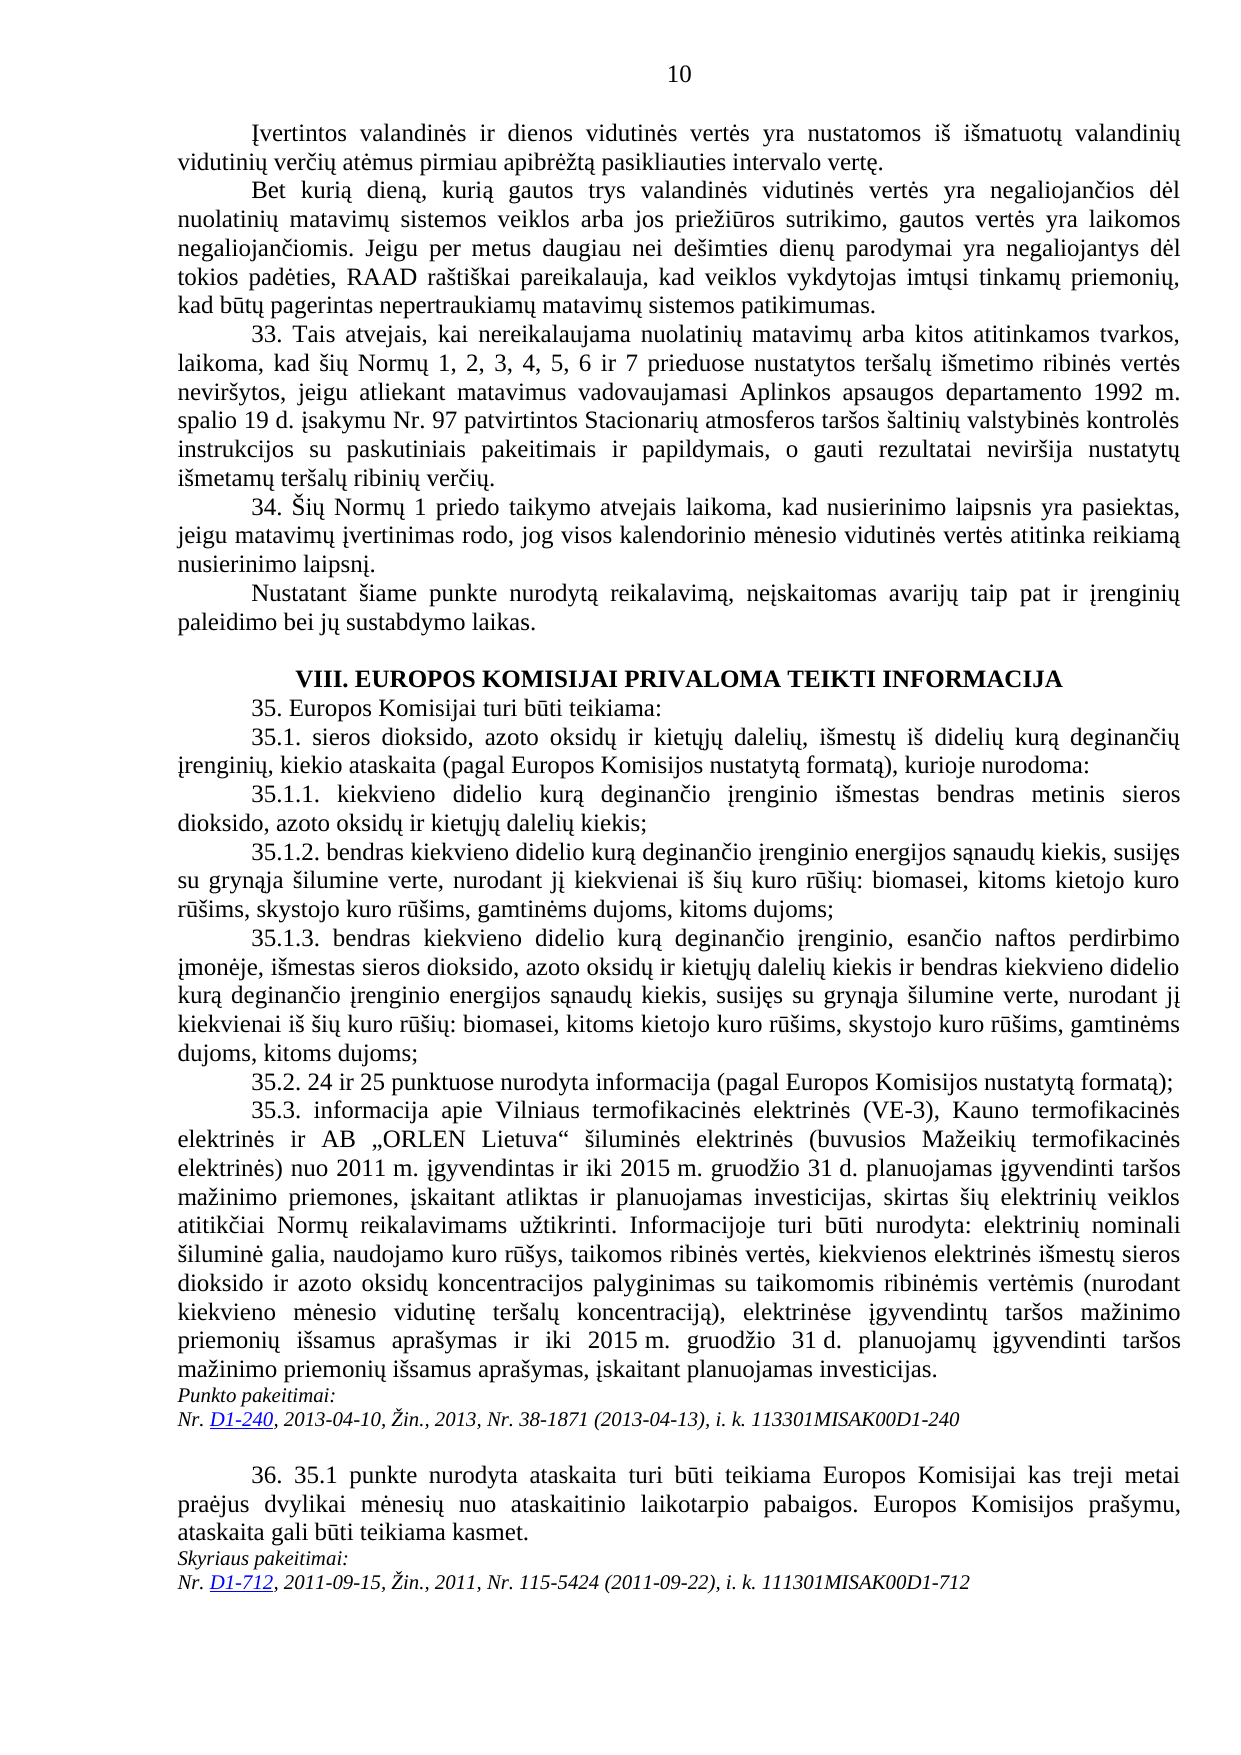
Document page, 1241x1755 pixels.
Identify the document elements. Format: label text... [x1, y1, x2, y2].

text 35.1. sieros dioksido, azoto oksidų ir kietųjų dalelių, išmestų iš didelių kurą deginančių įrenginių, kiekio ataskaita (pagal Europos Komisijos nustatytą formatą), kurioje nurodoma: [177, 722, 1181, 779]
text 34. Šių Normų 1 priedo taikymo atvejais laikoma, kad nusierinimo laipsnis yra pasiektas, jeigu matavimų įvertinimas rodo, jog visos kalendorinio mėnesio vidutinės vertės atitinka reikiamą nusierinimo laipsnį. [177, 492, 1181, 578]
text Skyriaus pakeitimai: [177, 1546, 1181, 1570]
text 33. Tais atvejais, kai nereikalaujama nuolatinių matavimų arba kitos atitinkamos tvarkos, laikoma, kad šių Normų 1, 2, 3, 4, 5, 6 ir 7 prieduose nustatytos teršalų išmetimo ribinės vertės neviršytos, jeigu atliekant matavimus vadovaujamasi Aplinkos apsaugos departamento 1992 m. spalio 19 d. įsakymu Nr. 97 patvirtintos Stacionarių atmosferos taršos šaltinių valstybinės kontrolės instrukcijos su paskutiniais pakeitimais ir papildymais, o gauti rezultatai neviršija nustatytų išmetamų teršalų ribinių verčių. [177, 319, 1181, 492]
text Nr. D1-240, 2013-04-10, Žin., 2013, Nr. 38-1871 (2013-04-13), i. k. 113301MISAK00D1-240 [177, 1407, 1181, 1431]
text Įvertintos valandinės ir dienos vidutinės vertės yra nustatomos iš išmatuotų valandinių vidutinių verčių atėmus pirmiau apibrėžtą pasikliauties intervalo vertę. [177, 118, 1181, 176]
text 35.3. informacija apie Vilniaus termofikacinės elektrinės (VE-3), Kauno termofikacinės elektrinės ir AB „ORLEN Lietuva“ šiluminės elektrinės (buvusios Mažeikių termofikacinės elektrinės) nuo 2011 m. įgyvendintas ir iki 2015 m. gruodžio 31 d. planuojamas įgyvendinti taršos mažinimo priemones, įskaitant atliktas ir planuojamas investicijas, skirtas šių elektrinių veiklos atitikčiai Normų reikalavimams užtikrinti. Informacijoje turi būti nurodyta: elektrinių nominali šiluminė galia, naudojamo kuro rūšys, taikomos ribinės vertės, kiekvienos elektrinės išmestų sieros dioksido ir azoto oksidų koncentracijos palyginimas su taikomomis ribinėmis vertėmis (nurodant kiekvieno mėnesio vidutinę teršalų koncentraciją), elektrinėse įgyvendintų taršos mažinimo priemonių išsamus aprašymas ir iki 2015 m. gruodžio 31 d. planuojamų įgyvendinti taršos mažinimo priemonių išsamus aprašymas, įskaitant planuojamas investicijas. [177, 1096, 1181, 1383]
text Bet kurią dieną, kurią gautos trys valandinės vidutinės vertės yra negaliojančios dėl nuolatinių matavimų sistemos veiklos arba jos priežiūros sutrikimo, gautos vertės yra laikomos negaliojančiomis. Jeigu per metus daugiau nei dešimties dienų parodymai yra negaliojantys dėl tokios padėties, RAAD raštiškai pareikalauja, kad veiklos vykdytojas imtųsi tinkamų priemonių, kad būtų pagerintas nepertraukiamų matavimų sistemos patikimumas. [177, 176, 1181, 319]
text 35.2. 24 ir 25 punktuose nurodyta informacija (pagal Europos Komisijos nustatytą formatą); [177, 1067, 1181, 1096]
text 35.1.1. kiekvieno didelio kurą deginančio įrenginio išmestas bendras metinis sieros dioksido, azoto oksidų ir kietųjų dalelių kiekis; [177, 779, 1181, 837]
text 36. 35.1 punkte nurodyta ataskaita turi būti teikiama Europos Komisijai kas treji metai praėjus dvylikai mėnesių nuo ataskaitinio laikotarpio pabaigos. Europos Komisijos prašymu, ataskaita gali būti teikiama kasmet. [177, 1460, 1181, 1546]
text Nr. D1-712, 2011-09-15, Žin., 2011, Nr. 115-5424 (2011-09-22), i. k. 111301MISAK00D1-712 [177, 1570, 1181, 1594]
text 35.1.2. bendras kiekvieno didelio kurą deginančio įrenginio energijos sąnaudų kiekis, susijęs su grynąja šilumine verte, nurodant jį kiekvienai iš šių kuro rūšių: biomasei, kitoms kietojo kuro rūšims, skystojo kuro rūšims, gamtinėms dujoms, kitoms dujoms; [177, 837, 1181, 923]
text 35. Europos Komisijai turi būti teikiama: [177, 693, 1181, 722]
text 35.1.3. bendras kiekvieno didelio kurą deginančio įrenginio, esančio naftos perdirbimo įmonėje, išmestas sieros dioksido, azoto oksidų ir kietųjų dalelių kiekis ir bendras kiekvieno didelio kurą deginančio įrenginio energijos sąnaudų kiekis, susijęs su grynąja šilumine verte, nurodant jį kiekvienai iš šių kuro rūšių: biomasei, kitoms kietojo kuro rūšims, skystojo kuro rūšims, gamtinėms dujoms, kitoms dujoms; [177, 923, 1181, 1067]
text Punkto pakeitimai: [177, 1383, 1181, 1407]
text Nustatant šiame punkte nurodytą reikalavimą, neįskaitomas avarijų taip pat ir įrenginių paleidimo bei jų sustabdymo laikas. [177, 578, 1181, 636]
text VIII. EUROPOS KOMISIJAI PRIVALOMA TEIKTI INFORMACIJA [177, 664, 1181, 693]
